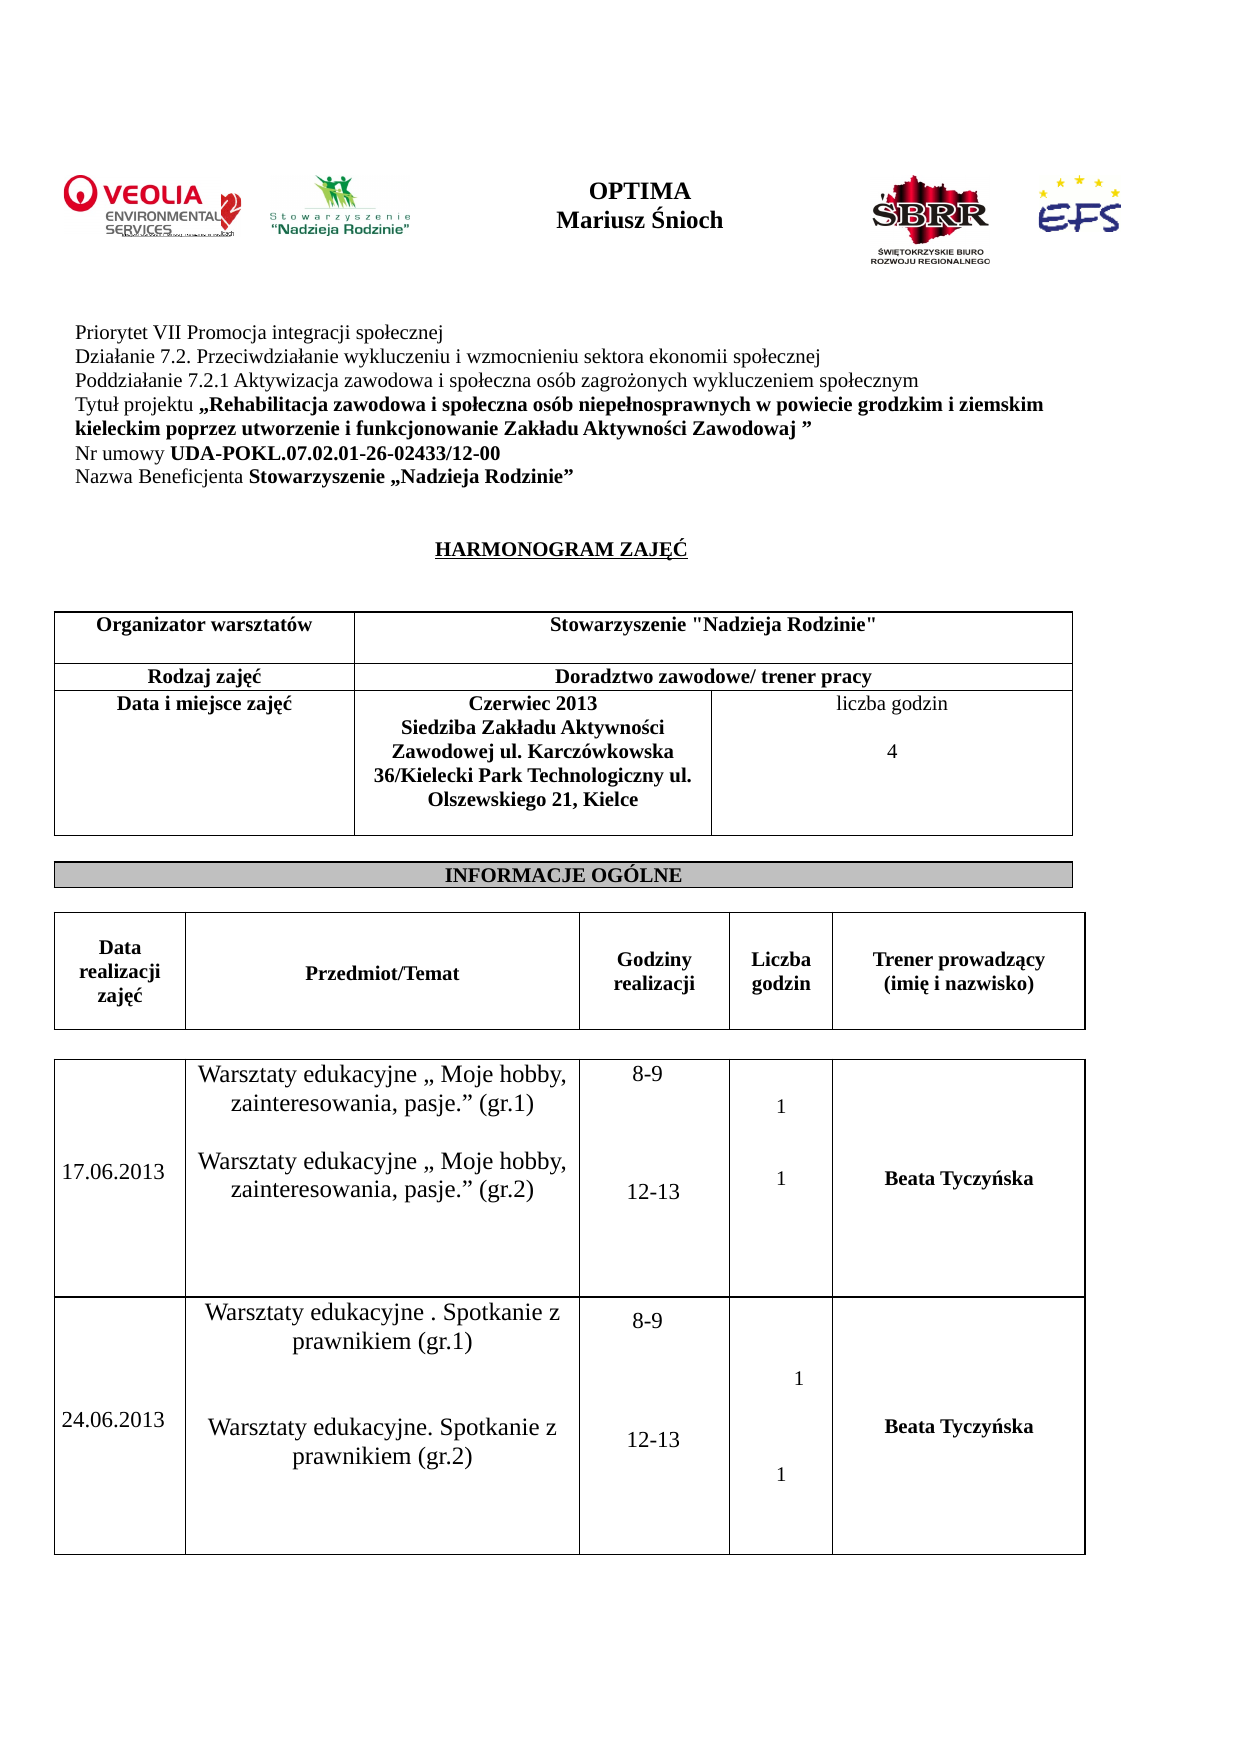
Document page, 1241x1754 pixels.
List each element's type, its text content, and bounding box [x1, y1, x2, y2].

table_cell Stowarzyszenie "Nadzieja Rodzinie" [355, 613, 1072, 663]
table_cell Beata Tyczyńska [833, 1298, 1084, 1554]
table_cell 1 1 [730, 1298, 832, 1554]
text Działanie 7.2. Przeciwdziałanie wykluczeniu i wzmocnieniu sektora ekonomii społecznej [75, 344, 1093, 368]
table_header [1069, 513, 1073, 585]
table_cell [1069, 836, 1073, 861]
table_cell INFORMACJE OGÓLNE [55, 863, 1072, 887]
table_cell Rodzaj zajęć [55, 664, 354, 689]
text Poddziałanie 7.2.1 Aktywizacja zawodowa i społeczna osób zagrożonych wykluczeniem społecznym [75, 368, 1093, 392]
table_cell Czerwiec 2013 Siedziba Zakładu Aktywności Zawodowej ul. Karczówkowska 36/Kielecki Park Technologiczny ul. Olszewskiego 21, Kielce [355, 691, 711, 835]
table_cell liczba godzin 4 [712, 691, 1072, 835]
table_cell [54, 836, 1068, 861]
table_header Trener prowadzący (imię i nazwisko) [833, 913, 1084, 1029]
table_header HARMONOGRAM ZAJĘĆ [54, 513, 1068, 585]
text Nazwa Beneficjenta Stowarzyszenie „Nadzieja Rodzinie” [75, 464, 1093, 488]
text [990, 205, 1181, 234]
table_header Godziny realizacji [580, 913, 729, 1029]
text Mariusz Śnioch [410, 205, 870, 234]
table_header Beata Tyczyńska [833, 1060, 1084, 1296]
text [1121, 176, 1181, 205]
table_cell Doradztwo zawodowe/ trener pracy [355, 664, 1072, 689]
table_cell 8-9 12-13 [580, 1298, 729, 1554]
table_cell [54, 585, 1068, 611]
table_header 17.06.2013 [55, 1060, 185, 1296]
text Tytuł projektu „Rehabilitacja zawodowa i społeczna osób niepełnosprawnych w powiecie grodzkim i ziemskim kieleckim poprzez utworzenie i funkcjonowanie Zakładu Aktywności Zawodowaj ” [75, 392, 1093, 440]
text [242, 205, 270, 234]
text [990, 176, 1038, 205]
table_cell Warsztaty edukacyjne . Spotkanie z prawnikiem (gr.1) Warsztaty edukacyjne. Spotkanie z prawnikiem (gr.2) [186, 1298, 579, 1554]
table_header Data realizacji zajęć [55, 913, 185, 1029]
table_header 8-9 12-13 [580, 1060, 729, 1296]
text Nr umowy UDA-POKL.07.02.01-26-02433/12-00 [75, 440, 1093, 464]
table_cell Data i miejsce zajęć [55, 691, 354, 835]
text Priorytet VII Promocja integracji społecznej [75, 320, 1093, 344]
table_cell [1069, 585, 1073, 611]
table_header Warsztaty edukacyjne „ Moje hobby, zainteresowania, pasje.” (gr.1) Warsztaty edukacyjne „ Moje hobby, zainteresowania, pasje.” (gr.2) [186, 1060, 579, 1296]
text OPTIMA [410, 176, 870, 205]
table_cell 24.06.2013 [55, 1298, 185, 1554]
table_header Przedmiot/Temat [186, 913, 579, 1029]
table_header Liczba godzin [730, 913, 832, 1029]
table_header 1 1 [730, 1060, 832, 1296]
table_cell Organizator warsztatów [55, 613, 354, 663]
text [221, 176, 270, 205]
